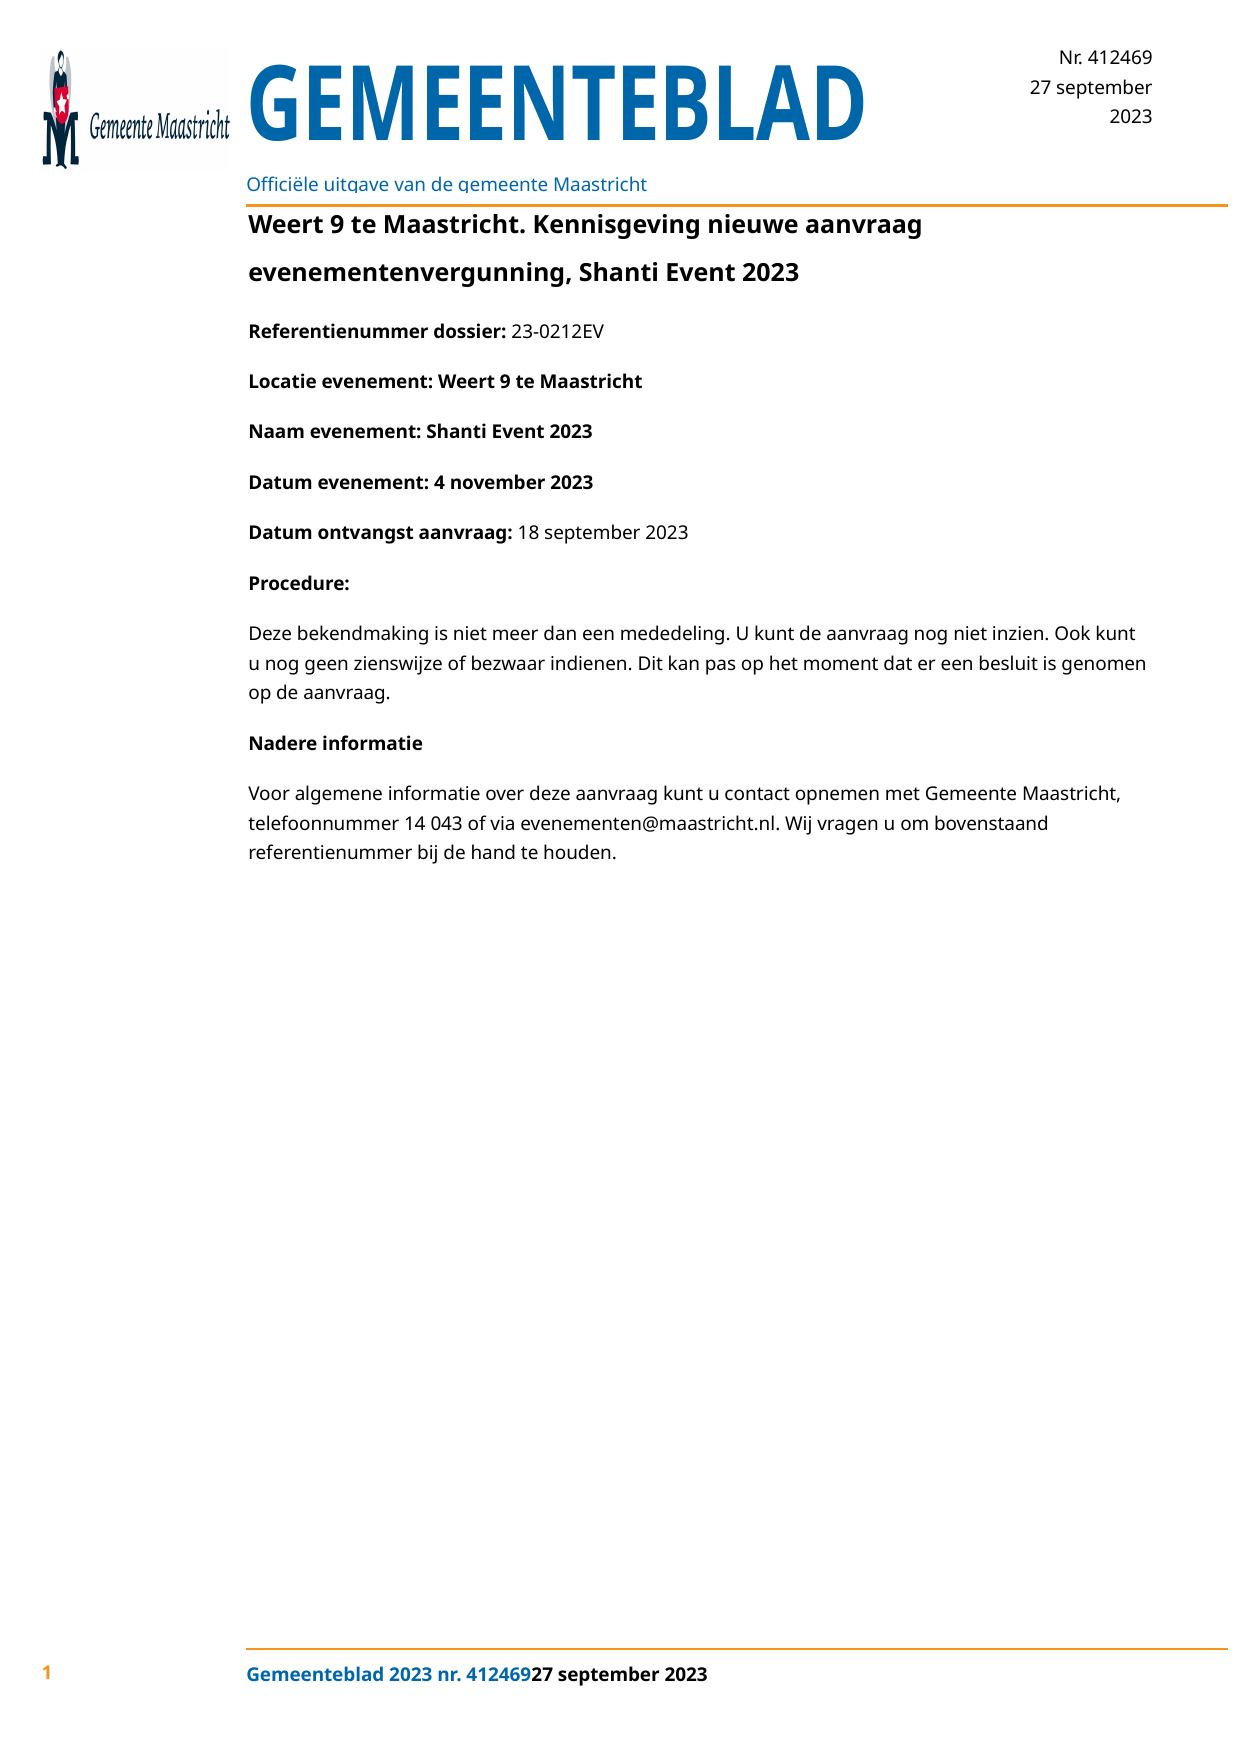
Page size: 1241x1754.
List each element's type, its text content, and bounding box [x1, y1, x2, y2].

text Datum ontvangst aanvraag: 18 september 2023 [248, 519, 1152, 545]
text Naam evenement: Shanti Event 2023 [248, 419, 1152, 444]
text Weert 9 te Maastricht. Kennisgeving nieuwe aanvraag evenementenvergunning, Shanti Event 2023 [248, 207, 1152, 288]
text Locatie evenement: Weert 9 te Maastricht [248, 368, 1152, 394]
picture [41, 47, 231, 172]
text Referentienummer dossier: 23-0212EV [248, 318, 1152, 344]
text Voor algemene informatie over deze aanvraag kunt u contact opnemen met Gemeente Maastricht, telefoonnummer 14 043 of via evenementen@maastricht.nl. Wij vragen u om bovenstaand referentienummer bij de hand te houden. [248, 780, 1152, 865]
text Deze bekendmaking is niet meer dan een mededeling. U kunt de aanvraag nog niet inzien. Ook kunt u nog geen zienswijze of bezwaar indienen. Dit kan pas op het moment dat er een besluit is genomen op de aanvraag. [248, 620, 1152, 705]
text Nadere informatie [248, 730, 1152, 756]
text Procedure: [248, 570, 1152, 596]
text Datum evenement: 4 november 2023 [248, 469, 1152, 495]
